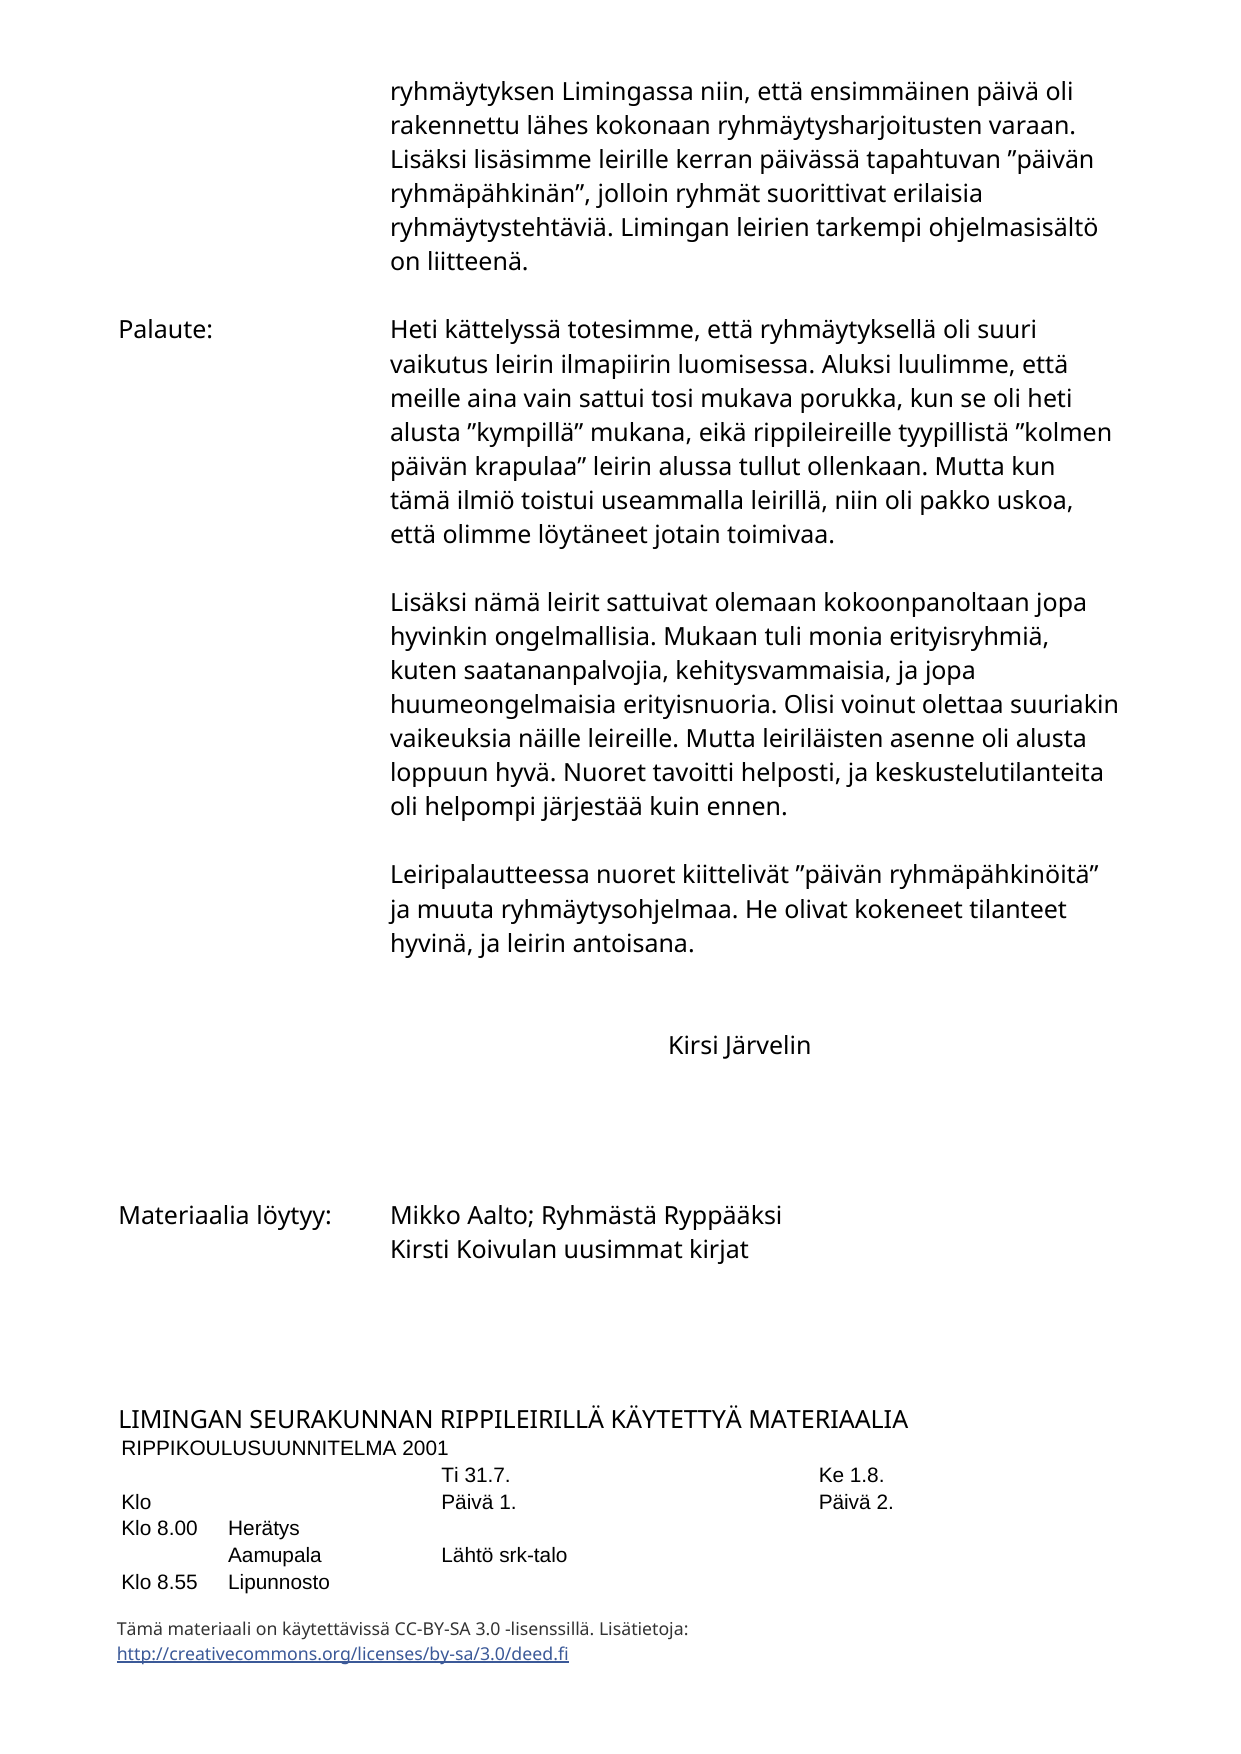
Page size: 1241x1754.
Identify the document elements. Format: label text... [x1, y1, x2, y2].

table_cell [815, 1543, 1240, 1569]
table_cell [815, 1570, 1240, 1596]
table_cell [343, 1463, 438, 1489]
table_cell Ke 1.8. [815, 1463, 1240, 1489]
table_cell [118, 1543, 225, 1569]
table_cell [343, 1490, 438, 1516]
text Materiaalia löytyy: Mikko Aalto; Ryhmästä Ryppääksi [118, 1198, 1122, 1232]
table_cell Herätys [225, 1516, 343, 1543]
table_cell Aamupala [225, 1543, 343, 1569]
table_cell Lipunnosto [225, 1570, 343, 1596]
table_cell [343, 1516, 438, 1543]
table_cell [438, 1570, 815, 1596]
table_cell [225, 1463, 343, 1489]
table_cell [438, 1516, 815, 1543]
table_cell Klo 8.55 [118, 1570, 225, 1596]
table_cell [343, 1543, 438, 1569]
text ryhmäytyksen Limingassa niin, että ensimmäinen päivä oli rakennettu lähes kokonaan ryhmäytysharjoitusten varaan. Lisäksi lisäsimme leirille kerran päivässä tapahtuvan ”päivän ryhmäpähkinän”, jolloin ryhmät suorittivat erilaisia ryhmäytystehtäviä. Limingan leirien tarkempi ohjelmasisältö on liitteenä. [118, 74, 1122, 278]
text Kirsti Koivulan uusimmat kirjat [390, 1232, 1122, 1266]
text Kirsi Järvelin [118, 1027, 1122, 1062]
table_cell Päivä 1. [438, 1490, 815, 1516]
table_cell [225, 1490, 343, 1516]
table_header [815, 1436, 1240, 1463]
text Leiripalautteessa nuoret kiittelivät ”päivän ryhmäpähkinöitä” ja muuta ryhmäytysohjelmaa. He olivat kokeneet tilanteet hyvinä, ja leirin antoisana. [118, 857, 1122, 959]
table_header RIPPIKOULUSUUNNITELMA 2001 [118, 1436, 815, 1463]
text Palaute: Heti kättelyssä totesimme, että ryhmäytyksellä oli suuri vaikutus leirin ilmapiirin luomisessa. Aluksi luulimme, että meille aina vain sattui tosi mukava porukka, kun se oli heti alusta ”kympillä” mukana, eikä rippileireille tyypillistä ”kolmen päivän krapulaa” leirin alussa tullut ollenkaan. Mutta kun tämä ilmiö toistui useammalla leirillä, niin oli pakko uskoa, että olimme löytäneet jotain toimivaa. [118, 312, 1122, 551]
text Lisäksi nämä leirit sattuivat olemaan kokoonpanoltaan jopa hyvinkin ongelmallisia. Mukaan tuli monia erityisryhmiä, kuten saatananpalvojia, kehitysvammaisia, ja jopa huumeongelmaisia erityisnuoria. Olisi voinut olettaa suuriakin vaikeuksia näille leireille. Mutta leiriläisten asenne oli alusta loppuun hyvä. Nuoret tavoitti helposti, ja keskustelutilanteita oli helpompi järjestää kuin ennen. [390, 585, 1122, 823]
text LIMINGAN SEURAKUNNAN RIPPILEIRILLÄ KÄYTETTYÄ MATERIAALIA [118, 1402, 1122, 1436]
table_cell Lähtö srk-talo [438, 1543, 815, 1569]
table_cell Päivä 2. [815, 1490, 1240, 1516]
table_cell [815, 1516, 1240, 1543]
table_cell [343, 1570, 438, 1596]
table_cell Klo [118, 1490, 225, 1516]
table_cell Ti 31.7. [438, 1463, 815, 1489]
table_cell Klo 8.00 [118, 1516, 225, 1543]
table_cell [118, 1463, 225, 1489]
